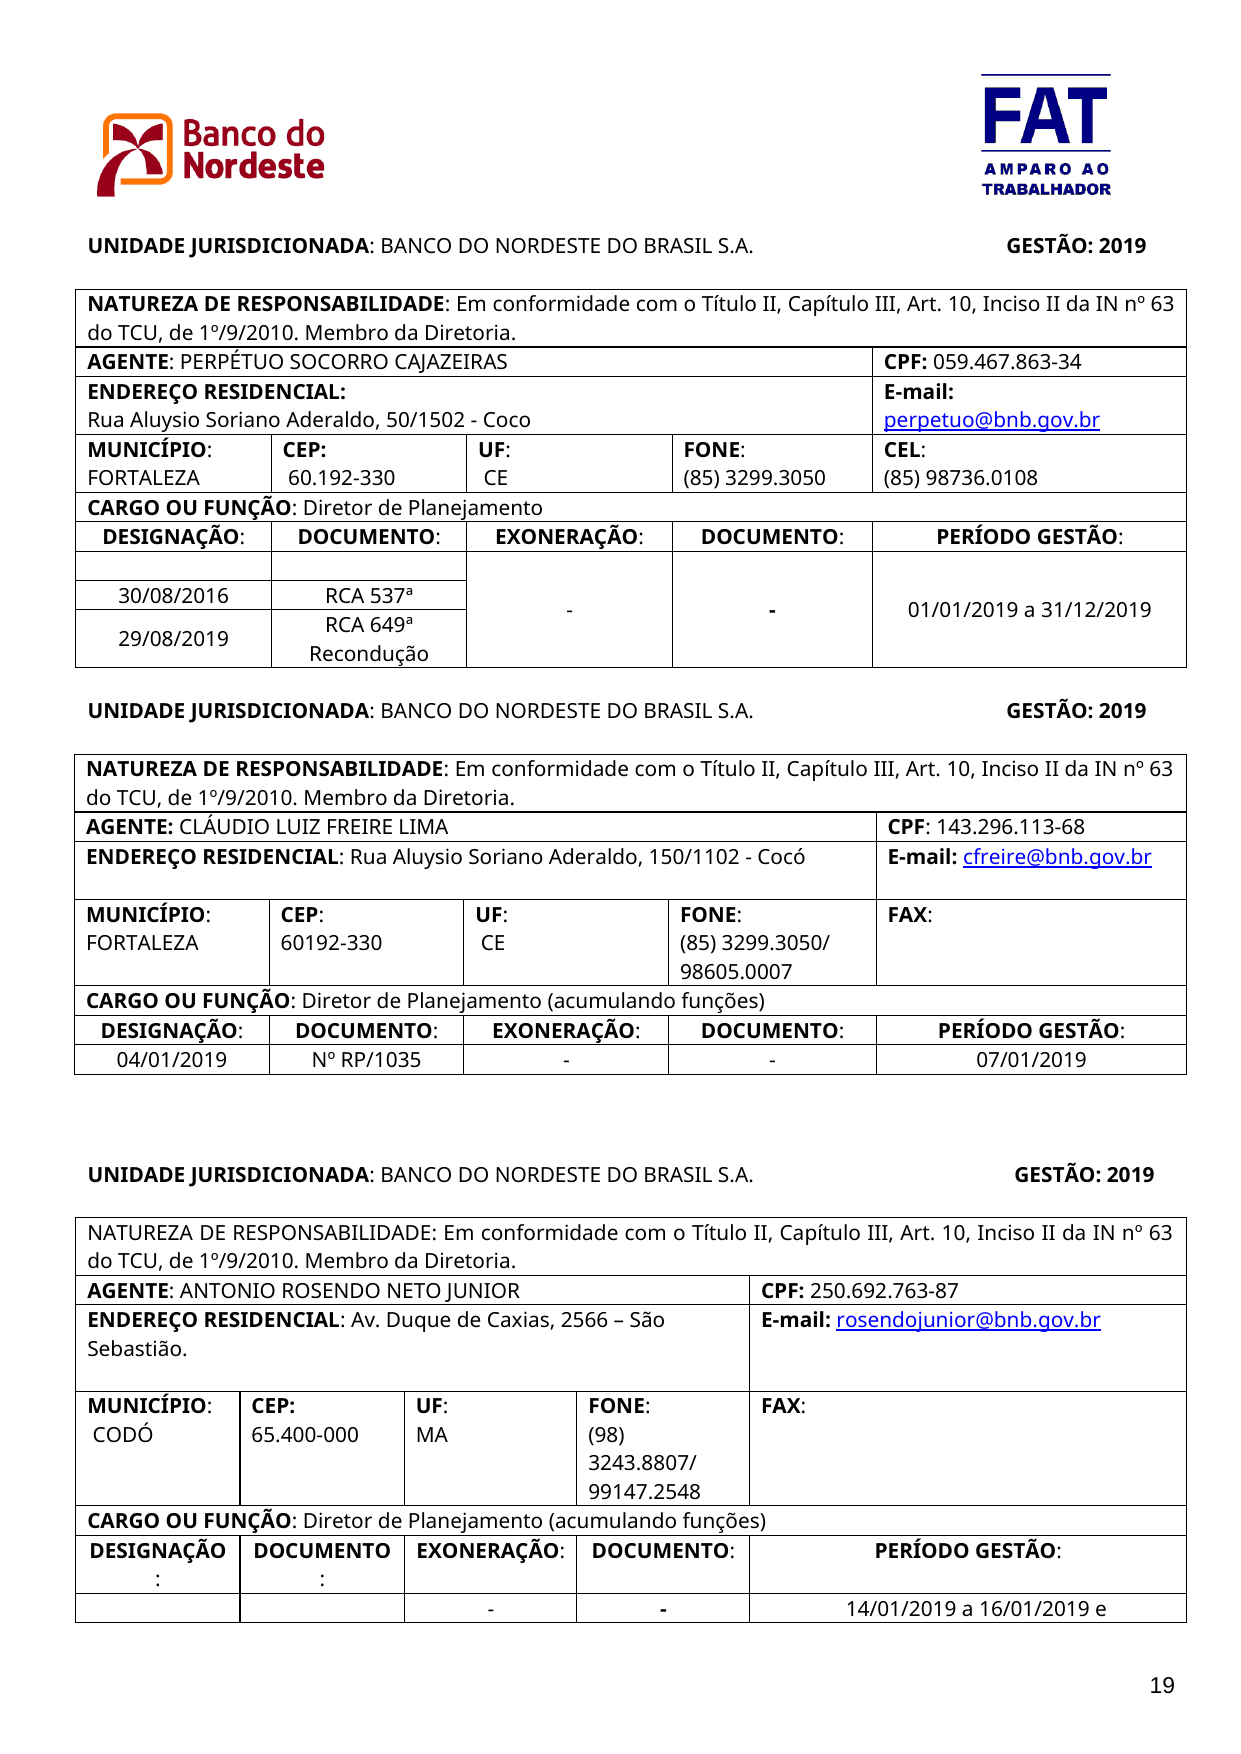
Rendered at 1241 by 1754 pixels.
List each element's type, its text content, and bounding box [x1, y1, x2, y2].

table_cell ENDEREÇO RESIDENCIAL: Av. Duque de Caxias, 2566 – São Sebastião. [76, 1305, 749, 1391]
table_header GESTÃO: 2019 [857, 232, 1157, 260]
table_cell CEP: 60.192-330 [272, 435, 466, 492]
table_cell E-mail: perpetuo@bnb.gov.br [873, 377, 1186, 434]
table_cell PERÍODO GESTÃO: [750, 1536, 1186, 1593]
table_cell FAX: [877, 900, 1186, 985]
table_cell [75, 1103, 876, 1132]
table_cell CPF: 250.692.763-87 [750, 1276, 1186, 1304]
table_cell - [669, 1045, 876, 1074]
table_cell FAX: [750, 1392, 1186, 1505]
table_cell - [577, 1594, 749, 1622]
table_cell DOCUMENTO: [673, 522, 872, 551]
table_cell CEP: 65.400-000 [241, 1392, 404, 1505]
table_cell DESIGNAÇÃO: [76, 1536, 239, 1593]
table_header UNIDADE JURISDICIONADA: BANCO DO NORDESTE DO BRASIL S.A. [76, 232, 857, 260]
table_header NATUREZA DE RESPONSABILIDADE: Em conformidade com o Título II, Capítulo III, Art. 10, Inciso II da IN nº 63 do TCU, de 1º/9/2010. Membro da Diretoria. [76, 290, 1186, 346]
table_cell RCA 649ª Recondução [272, 610, 466, 667]
table_cell 29/08/2019 [76, 610, 271, 667]
table_cell UF: CE [467, 435, 672, 492]
table_cell 30/08/2016 [76, 581, 271, 609]
table_header NATUREZA DE RESPONSABILIDADE: Em conformidade com o Título II, Capítulo III, Art. 10, Inciso II da IN nº 63 do TCU, de 1º/9/2010. Membro da Diretoria. [76, 1218, 1186, 1275]
table_cell RCA 537ª [272, 581, 466, 609]
table_cell E-mail: rosendojunior@bnb.gov.br [750, 1305, 1186, 1391]
table_cell DOCUMENTO: [272, 522, 466, 551]
table_cell DOCUMENTO: [241, 1536, 404, 1593]
table_cell FONE: (85) 3299.3050 [673, 435, 872, 492]
table_cell 07/01/2019 [877, 1045, 1186, 1074]
table_header GESTÃO: 2019 [857, 697, 1157, 725]
table_cell AGENTE: CLÁUDIO LUIZ FREIRE LIMA [75, 813, 876, 841]
table_cell [241, 1594, 404, 1622]
table_cell MUNICÍPIO: FORTALEZA [76, 435, 271, 492]
table_header GESTÃO: 2019 [856, 1160, 1165, 1188]
table_cell EXONERAÇÃO: [467, 522, 672, 551]
picture [971, 65, 1121, 204]
table_cell UF: MA [405, 1392, 576, 1505]
table_cell [76, 1594, 239, 1622]
table_cell EXONERAÇÃO: [464, 1016, 668, 1044]
table_cell [876, 1103, 1187, 1132]
table_cell ENDEREÇO RESIDENCIAL: Rua Aluysio Soriano Aderaldo, 50/1502 - Coco [76, 377, 872, 434]
table_cell [75, 1075, 876, 1103]
table_cell DOCUMENTO: [270, 1016, 463, 1044]
table_cell DOCUMENTO: [577, 1536, 749, 1593]
table_cell [76, 552, 271, 580]
table_cell [876, 1075, 1187, 1103]
table_cell CEP: 60192-330 [270, 900, 463, 985]
table_cell PERÍODO GESTÃO: [873, 522, 1186, 551]
table_cell CARGO OU FUNÇÃO: Diretor de Planejamento (acumulando funções) [76, 1506, 1186, 1535]
table_cell CARGO OU FUNÇÃO: Diretor de Planejamento (acumulando funções) [75, 986, 1186, 1015]
table_cell AGENTE: ANTONIO ROSENDO NETO JUNIOR [76, 1276, 749, 1304]
table_header UNIDADE JURISDICIONADA: BANCO DO NORDESTE DO BRASIL S.A. [76, 1160, 856, 1188]
table_cell - [405, 1594, 576, 1622]
table_cell 04/01/2019 [75, 1045, 269, 1074]
table_cell E-mail: cfreire@bnb.gov.br [877, 842, 1186, 899]
table_cell DOCUMENTO: [669, 1016, 876, 1044]
table_cell DESIGNAÇÃO: [75, 1016, 269, 1044]
table_cell FONE: (98) 3243.8807/ 99147.2548 [577, 1392, 749, 1505]
table_cell PERÍODO GESTÃO: [877, 1016, 1186, 1044]
table_cell 01/01/2019 a 31/12/2019 [873, 552, 1186, 667]
table_header UNIDADE JURISDICIONADA: BANCO DO NORDESTE DO BRASIL S.A. [76, 697, 857, 725]
table_cell - [673, 552, 872, 667]
table_cell CPF: 143.296.113-68 [877, 813, 1186, 841]
table_cell DESIGNAÇÃO: [76, 522, 271, 551]
table_cell CPF: 059.467.863-34 [873, 348, 1186, 376]
table_cell Nº RP/1035 [270, 1045, 463, 1074]
table_cell CARGO OU FUNÇÃO: Diretor de Planejamento [76, 493, 1186, 521]
table_cell MUNICÍPIO: FORTALEZA [75, 900, 269, 985]
table_cell ENDEREÇO RESIDENCIAL: Rua Aluysio Soriano Aderaldo, 150/1102 - Cocó [75, 842, 876, 899]
table_cell - [467, 552, 672, 667]
table_cell - [464, 1045, 668, 1074]
table_cell FONE: (85) 3299.3050/ 98605.0007 [669, 900, 876, 985]
table_header NATUREZA DE RESPONSABILIDADE: Em conformidade com o Título II, Capítulo III, Art. 10, Inciso II da IN nº 63 do TCU, de 1º/9/2010. Membro da Diretoria. [75, 755, 1186, 811]
table_cell 14/01/2019 a 16/01/2019 e [750, 1594, 1186, 1622]
table_cell EXONERAÇÃO: [405, 1536, 576, 1593]
table_cell UF: CE [464, 900, 668, 985]
table_cell AGENTE: PERPÉTUO SOCORRO CAJAZEIRAS [76, 348, 872, 376]
table_cell [272, 552, 466, 580]
table_cell CEL: (85) 98736.0108 [873, 435, 1186, 492]
table_cell MUNICÍPIO: CODÓ [76, 1392, 239, 1505]
